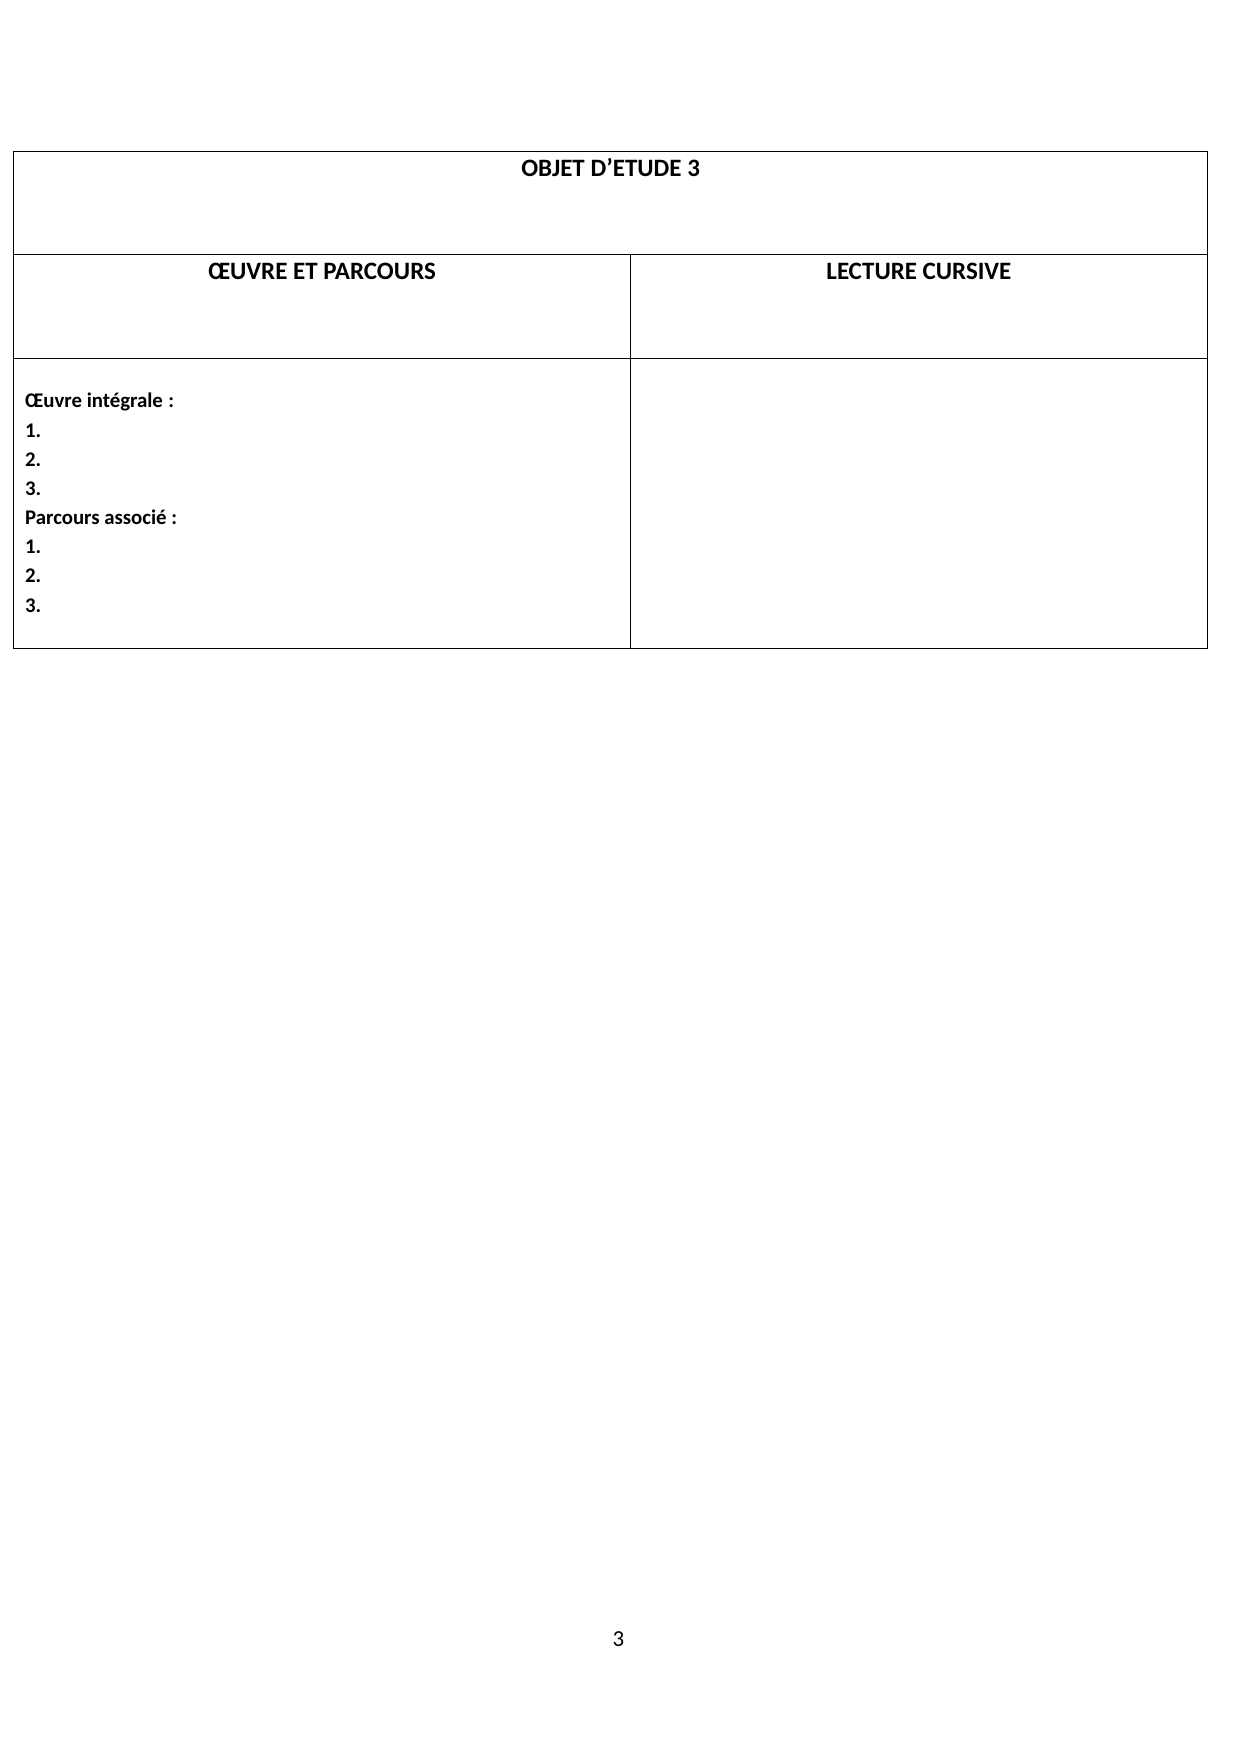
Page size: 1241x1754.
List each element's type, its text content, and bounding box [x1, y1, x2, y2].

table_cell ŒUVRE ET PARCOURS [14, 255, 630, 357]
table_cell LECTURE CURSIVE [631, 255, 1207, 357]
table_cell [631, 359, 1207, 648]
table_header OBJET D’ETUDE 3 [14, 152, 1207, 254]
table_cell Œuvre intégrale : 1. 2. 3. Parcours associé : 1. 2. 3. [14, 359, 630, 648]
